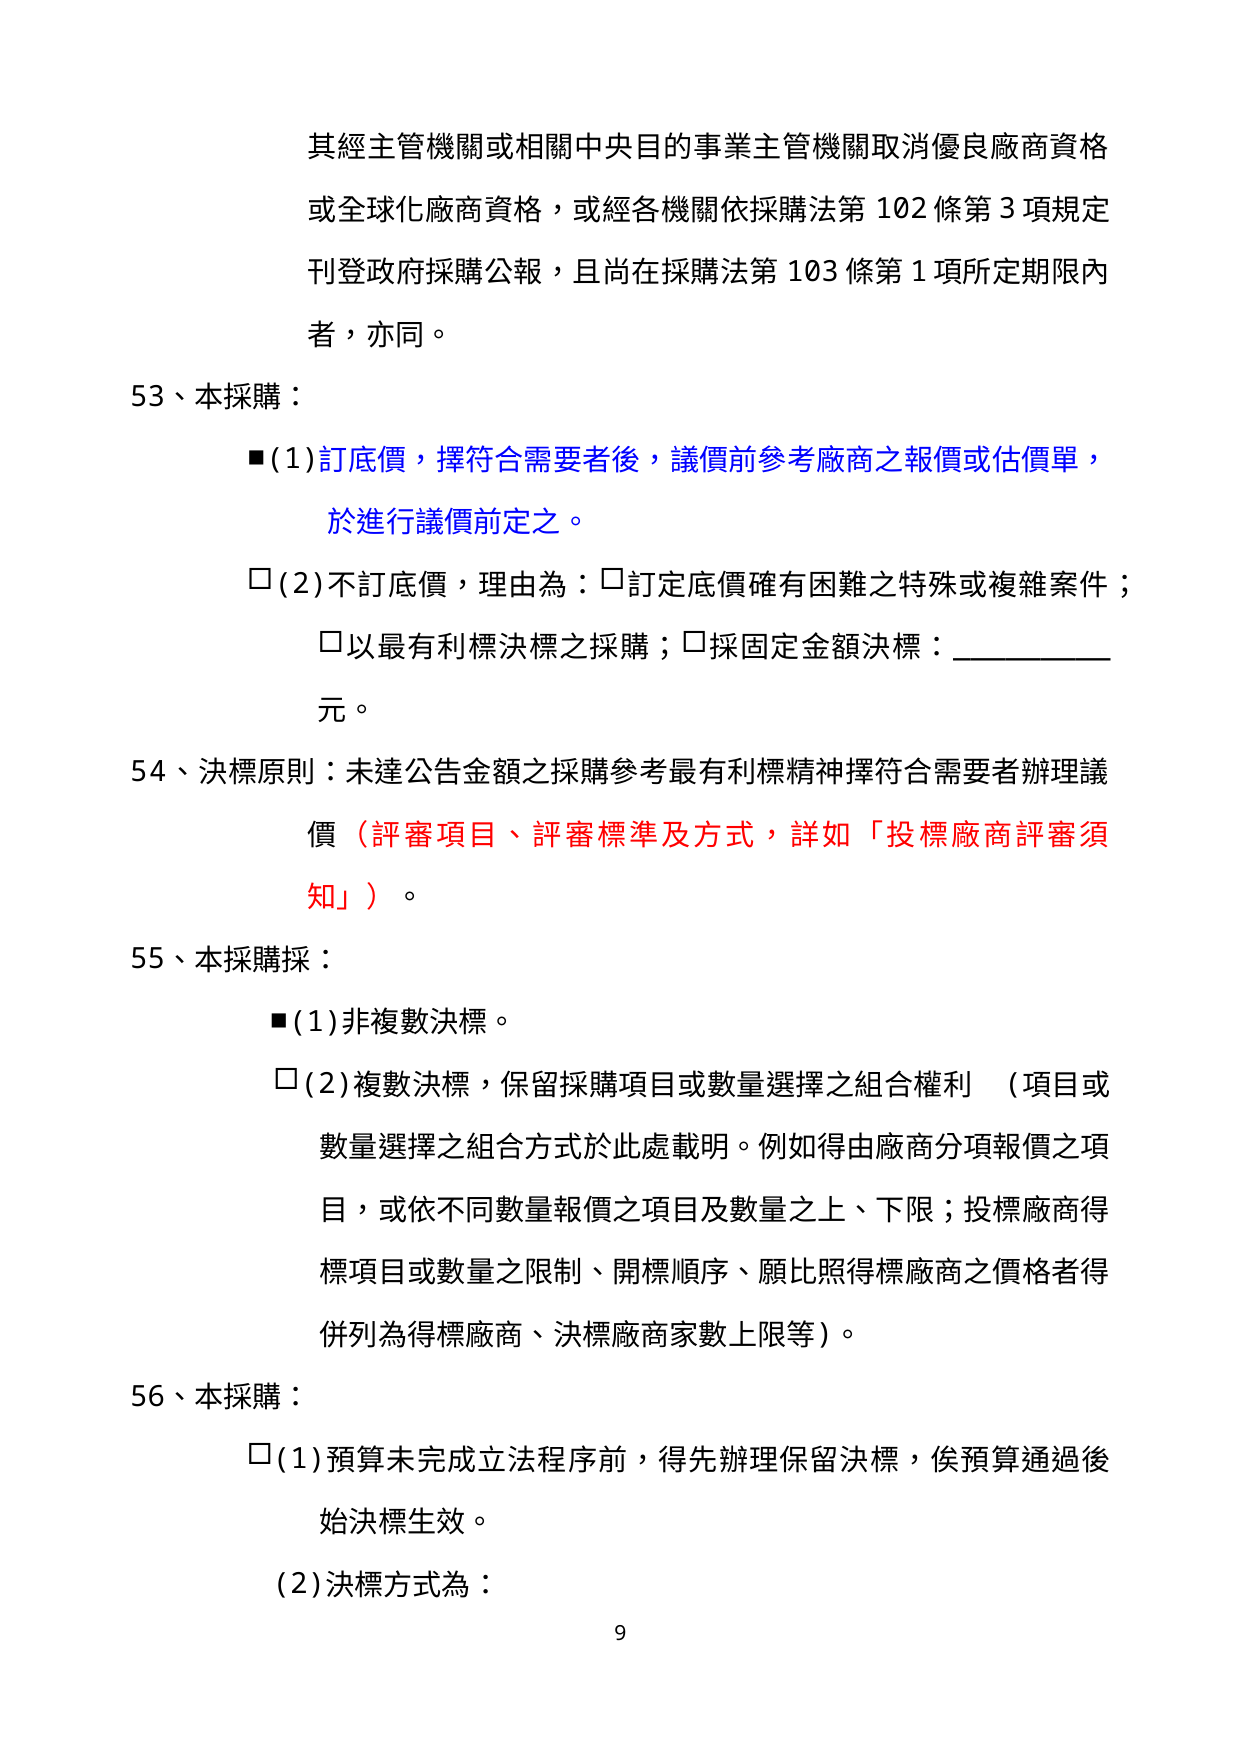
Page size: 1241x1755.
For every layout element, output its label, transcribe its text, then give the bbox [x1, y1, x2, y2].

text ■(1)非複數決標。 [130, 978, 1110, 1041]
list 廠商依「押標金保證金暨其他擔保作業辦法」規定減收押標金，其有不發還押標金之情形者，應就不發還金額中屬減收之金額補繳之。其經主管機關或相關中央目的事業主管機關取消優良廠商資格或全球化廠商資格，或經各機關依採購法第102條第3項規定刊登政府採購公報，且尚在採購法第103條第1項所定期限內者，亦同。 [130, 103, 1110, 353]
text ■(1)訂底價，擇符合需要者後，議價前參考廠商之報價或估價單，於進行議價前定之。 [247, 416, 1110, 541]
list 決標原則：未達公告金額之採購參考最有利標精神擇符合需要者辦理議價（評審項目、評審標準及方式，詳如「投標廠商評審須知」）。 [130, 728, 1110, 916]
text (2)複數決標，保留採購項目或數量選擇之組合權利 (項目或數量選擇之組合方式於此處載明。例如得由廠商分項報價之項目，或依不同數量報價之項目及數量之上、下限；投標廠商得標項目或數量之限制、開標順序、願比照得標廠商之價格者得併列為得標廠商、決標廠商家數上限等)。 [130, 1041, 1110, 1353]
list 本採購採： [130, 916, 1110, 978]
text (1)預算未完成立法程序前，得先辦理保留決標，俟預算通過後始決標生效。 [247, 1416, 1110, 1541]
text (2)決標方式為： [197, 1541, 1110, 1603]
text (2)不訂底價，理由為：訂定底價確有困難之特殊或複雜案件；以最有利標決標之採購；採固定金額決標：_________元。 [247, 541, 1110, 728]
list 本採購： [130, 1353, 1110, 1416]
list 本採購： [130, 353, 1110, 416]
